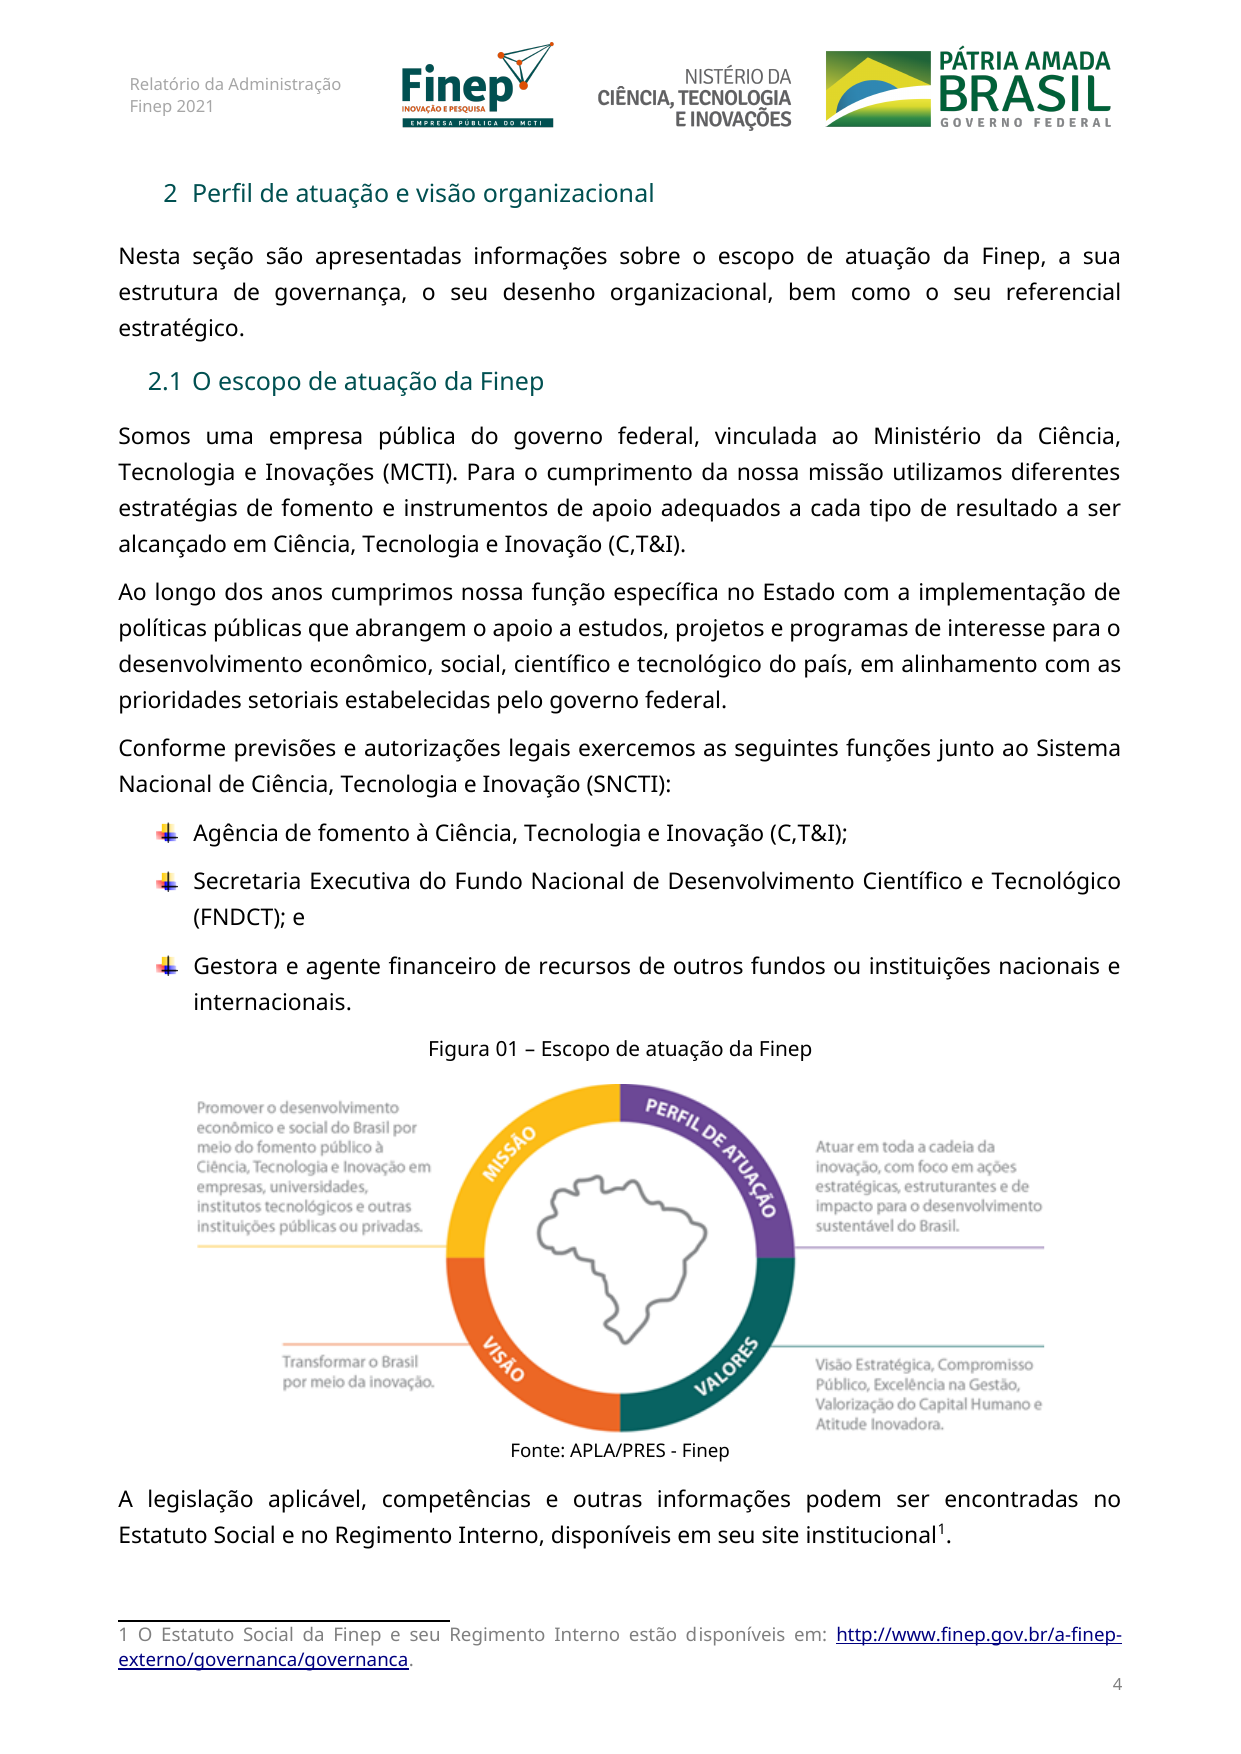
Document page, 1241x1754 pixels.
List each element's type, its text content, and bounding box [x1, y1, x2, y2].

subtitle 2 Perfil de atuação e visão organizacional [118, 175, 1122, 209]
picture [156, 954, 178, 976]
text O Estatuto Social da Finep e seu Regimento Interno estão disponíveis em: http://www.finep.gov.br/a-finep-externo/governanca/governanca. [118, 1621, 1122, 1672]
text Somos uma empresa pública do governo federal, vinculada ao Ministério da Ciência, Tecnologia e Inovações (MCTI). Para o cumprimento da nossa missão utilizamos diferentes estratégias de fomento e instrumentos de apoio adequados a cada tipo de resultado a ser alcançado em Ciência, Tecnologia e Inovação (C,T&I). [118, 420, 1122, 559]
subtitle 2.1 O escopo de atuação da Finep [148, 364, 1122, 398]
list Secretaria Executiva do Fundo Nacional de Desenvolvimento Científico e Tecnológico (FNDCT); e [156, 865, 1122, 932]
text Nesta seção são apresentadas informações sobre o escopo de atuação da Finep, a sua estrutura de governança, o seu desenho organizacional, bem como o seu referencial estratégico. [118, 239, 1122, 343]
picture [156, 821, 178, 843]
text Ao longo dos anos cumprimos nossa função específica no Estado com a implementação de políticas públicas que abrangem o apoio a estudos, projetos e programas de interesse para o desenvolvimento econômico, social, científico e tecnológico do país, em alinhamento com as prioridades setoriais estabelecidas pelo governo federal. [118, 576, 1122, 715]
list Agência de fomento à Ciência, Tecnologia e Inovação (C,T&I); [156, 817, 1122, 848]
text Conforme previsões e autorizações legais exercemos as seguintes funções junto ao Sistema Nacional de Ciência, Tecnologia e Inovação (SNCTI): [118, 732, 1122, 799]
picture [402, 42, 1111, 131]
text Figura 01 – Escopo de atuação da Finep [118, 1034, 1122, 1062]
text A legislação aplicável, competências e outras informações podem ser encontradas no Estatuto Social e no Regimento Interno, disponíveis em seu site institucional. [118, 1483, 1122, 1550]
text Fonte: APLA/PRES - Finep [118, 1437, 1122, 1463]
picture [156, 870, 178, 892]
list Gestora e agente financeiro de recursos de outros fundos ou instituições nacionais e internacionais. [156, 949, 1122, 1017]
